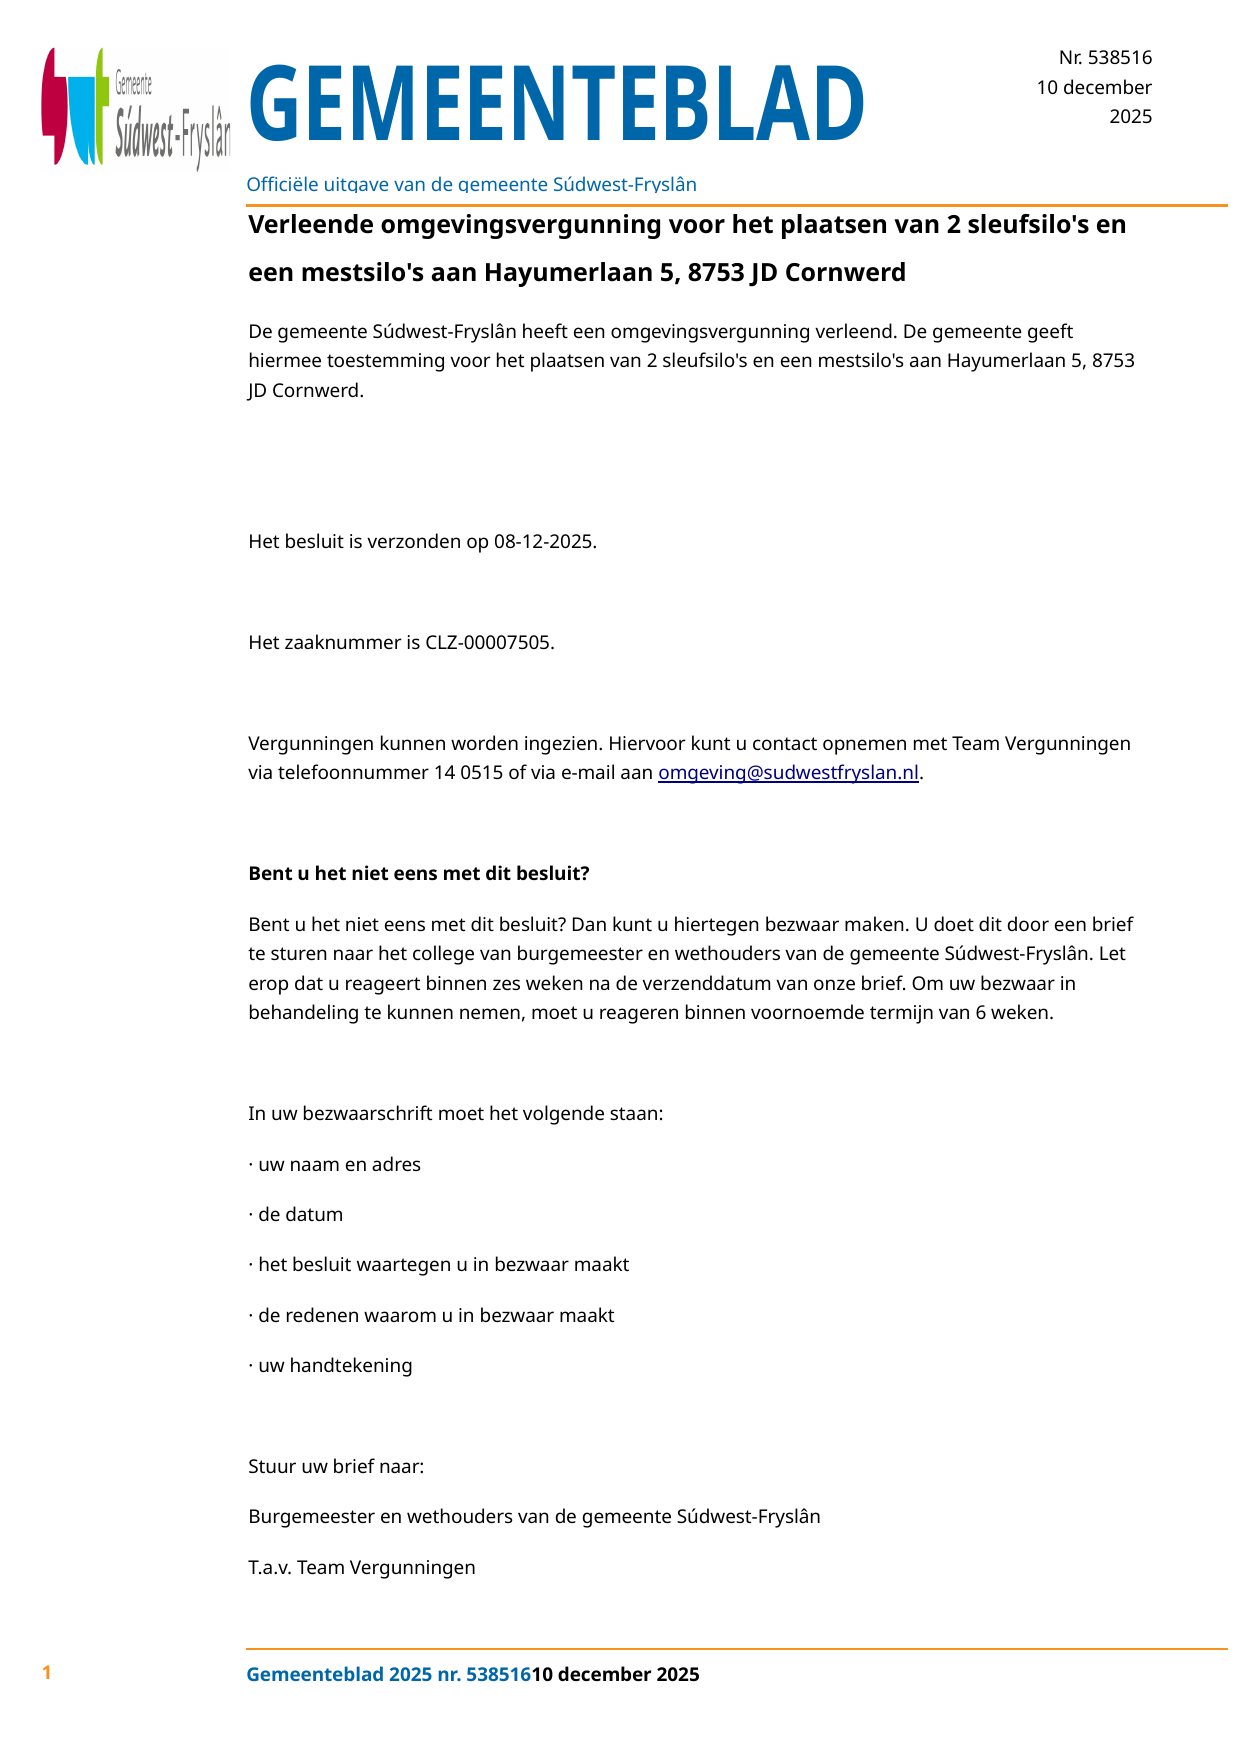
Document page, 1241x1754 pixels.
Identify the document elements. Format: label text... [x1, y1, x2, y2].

text In uw bezwaarschrift moet het volgende staan: [248, 1100, 1152, 1126]
text · uw handtekening [248, 1352, 1152, 1378]
text De gemeente Súdwest-Fryslân heeft een omgevingsvergunning verleend. De gemeente geeft hiermee toestemming voor het plaatsen van 2 sleufsilo's en een mestsilo's aan Hayumerlaan 5, 8753 JD Cornwerd. [248, 318, 1152, 403]
text Bent u het niet eens met dit besluit? [248, 860, 1152, 886]
text · de redenen waarom u in bezwaar maakt [248, 1302, 1152, 1328]
text · uw naam en adres [248, 1151, 1152, 1177]
text · het besluit waartegen u in bezwaar maakt [248, 1252, 1152, 1277]
text Stuur uw brief naar: [248, 1453, 1152, 1479]
text Het zaaknummer is CLZ-00007505. [248, 629, 1152, 655]
text Bent u het niet eens met dit besluit? Dan kunt u hiertegen bezwaar maken. U doet dit door een brief te sturen naar het college van burgemeester en wethouders van de gemeente Súdwest-Fryslân. Let erop dat u reageert binnen zes weken na de verzenddatum van onze brief. Om uw bezwaar in behandeling te kunnen nemen, moet u reageren binnen voornoemde termijn van 6 weken. [248, 911, 1152, 1025]
text Burgemeester en wethouders van de gemeente Súdwest-Fryslân [248, 1504, 1152, 1529]
text · de datum [248, 1201, 1152, 1227]
text T.a.v. Team Vergunningen [248, 1554, 1152, 1580]
text Vergunningen kunnen worden ingezien. Hiervoor kunt u contact opnemen met Team Vergunningen via telefoonnummer 14 0515 of via e-mail aan omgeving@sudwestfryslan.nl. [248, 730, 1152, 785]
text Verleende omgevingsvergunning voor het plaatsen van 2 sleufsilo's en een mestsilo's aan Hayumerlaan 5, 8753 JD Cornwerd [248, 207, 1152, 288]
text Het besluit is verzonden op 08-12-2025. [248, 528, 1152, 554]
picture [41, 47, 231, 172]
